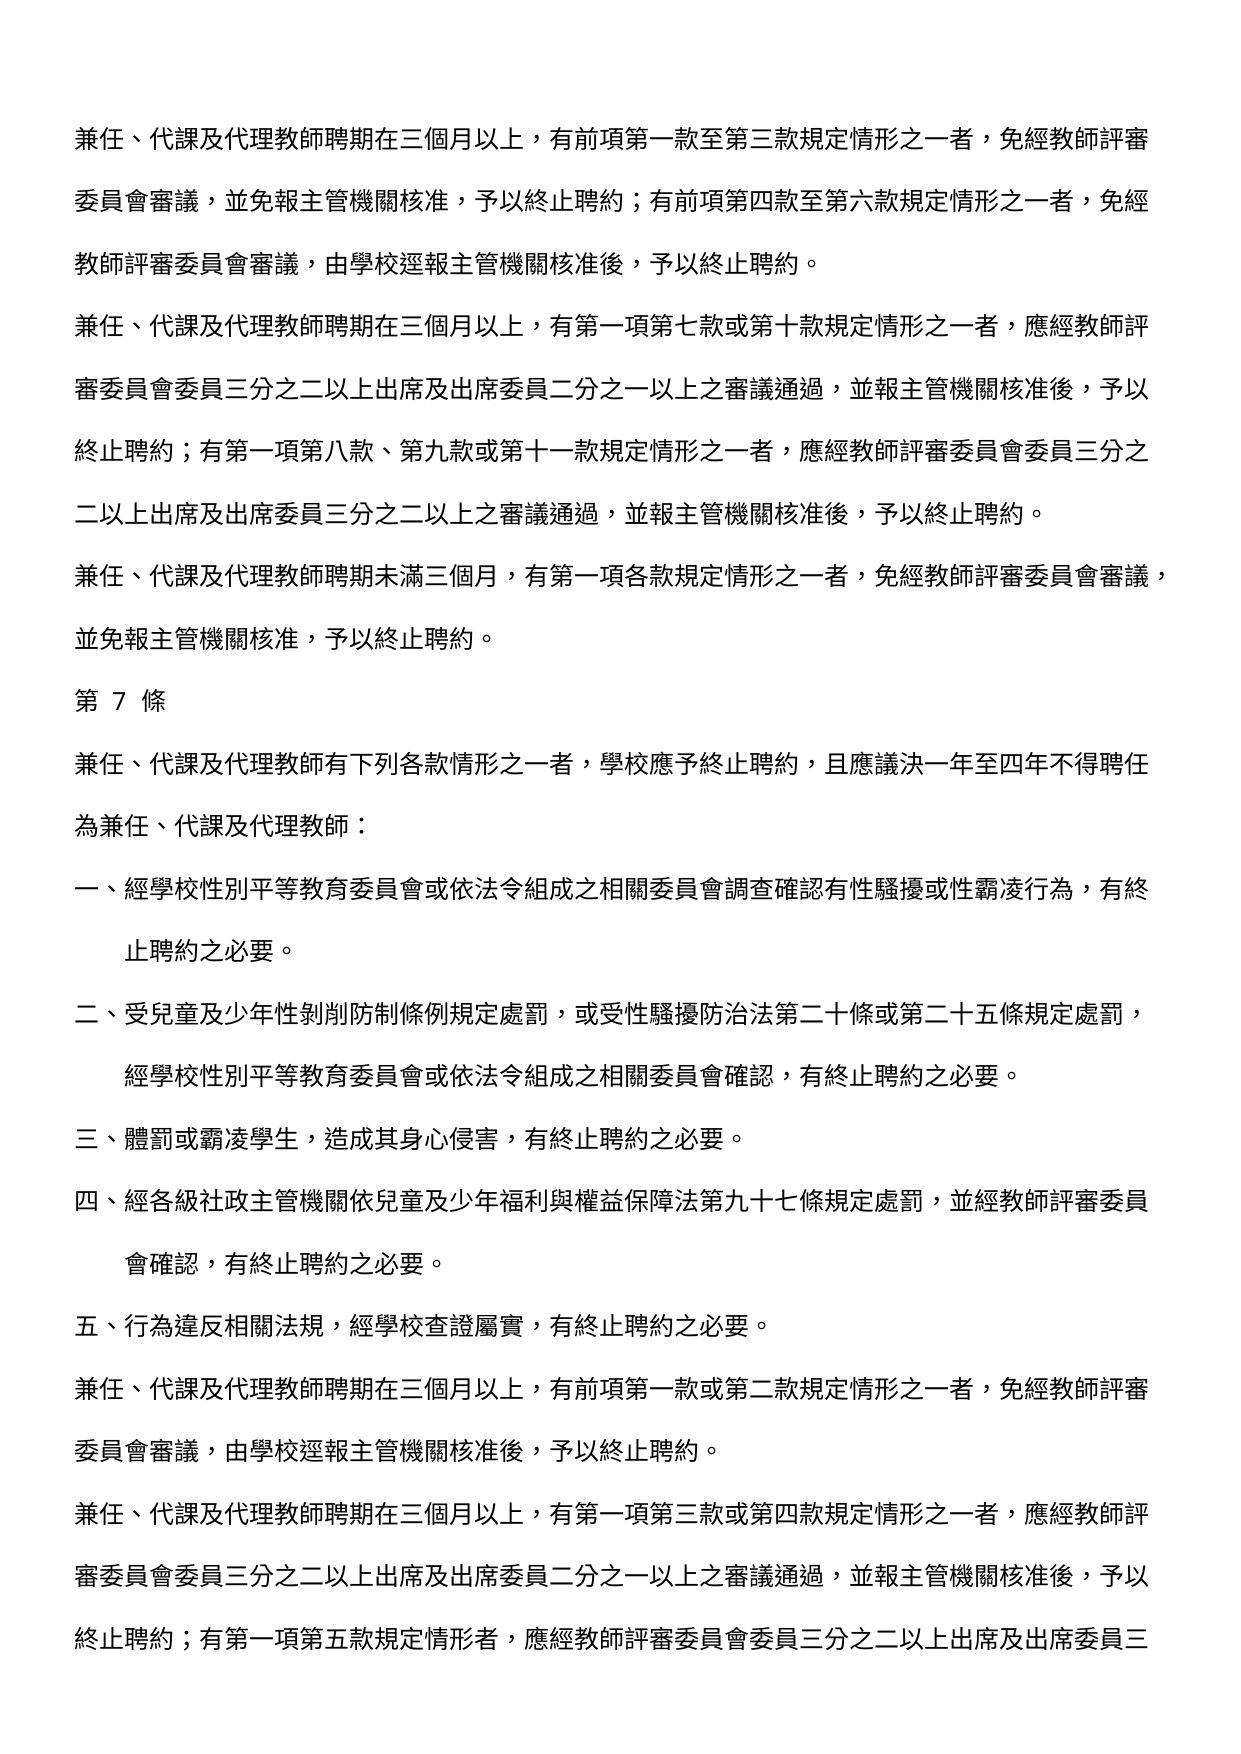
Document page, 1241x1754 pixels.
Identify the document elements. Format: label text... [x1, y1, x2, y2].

text 一、經學校性別平等教育委員會或依法令組成之相關委員會調查確認有性騷擾或性霸凌行為，有終止聘約之必要。 [74, 846, 1152, 971]
text 第 7 條 [74, 658, 1152, 721]
text 兼任、代課及代理教師聘期在三個月以上，有前項第一款至第三款規定情形之一者，免經教師評審委員會審議，並免報主管機關核准，予以終止聘約；有前項第四款至第六款規定情形之一者，免經教師評審委員會審議，由學校逕報主管機關核准後，予以終止聘約。 [74, 96, 1152, 283]
text 兼任、代課及代理教師有下列各款情形之一者，學校應予終止聘約，且應議決一年至四年不得聘任為兼任、代課及代理教師： [74, 721, 1152, 846]
text 二、受兒童及少年性剝削防制條例規定處罰，或受性騷擾防治法第二十條或第二十五條規定處罰，經學校性別平等教育委員會或依法令組成之相關委員會確認，有終止聘約之必要。 [74, 971, 1152, 1096]
text 五、行為違反相關法規，經學校查證屬實，有終止聘約之必要。 [74, 1283, 1152, 1346]
text 三、體罰或霸凌學生，造成其身心侵害，有終止聘約之必要。 [74, 1096, 1152, 1158]
text 兼任、代課及代理教師聘期在三個月以上，有第一項第三款或第四款規定情形之一者，應經教師評審委員會委員三分之二以上出席及出席委員二分之一以上之審議通過，並報主管機關核准後，予以終止聘約；有第一項第五款規定情形者，應經教師評審委員會委員三分之二以上出席及出席委員三 [74, 1471, 1152, 1658]
text 四、經各級社政主管機關依兒童及少年福利與權益保障法第九十七條規定處罰，並經教師評審委員會確認，有終止聘約之必要。 [74, 1158, 1152, 1283]
text 兼任、代課及代理教師聘期在三個月以上，有第一項第七款或第十款規定情形之一者，應經教師評審委員會委員三分之二以上出席及出席委員二分之一以上之審議通過，並報主管機關核准後，予以終止聘約；有第一項第八款、第九款或第十一款規定情形之一者，應經教師評審委員會委員三分之二以上出席及出席委員三分之二以上之審議通過，並報主管機關核准後，予以終止聘約。 [74, 283, 1152, 533]
text 兼任、代課及代理教師聘期未滿三個月，有第一項各款規定情形之一者，免經教師評審委員會審議，並免報主管機關核准，予以終止聘約。 [74, 533, 1152, 658]
text 兼任、代課及代理教師聘期在三個月以上，有前項第一款或第二款規定情形之一者，免經教師評審委員會審議，由學校逕報主管機關核准後，予以終止聘約。 [74, 1346, 1152, 1471]
